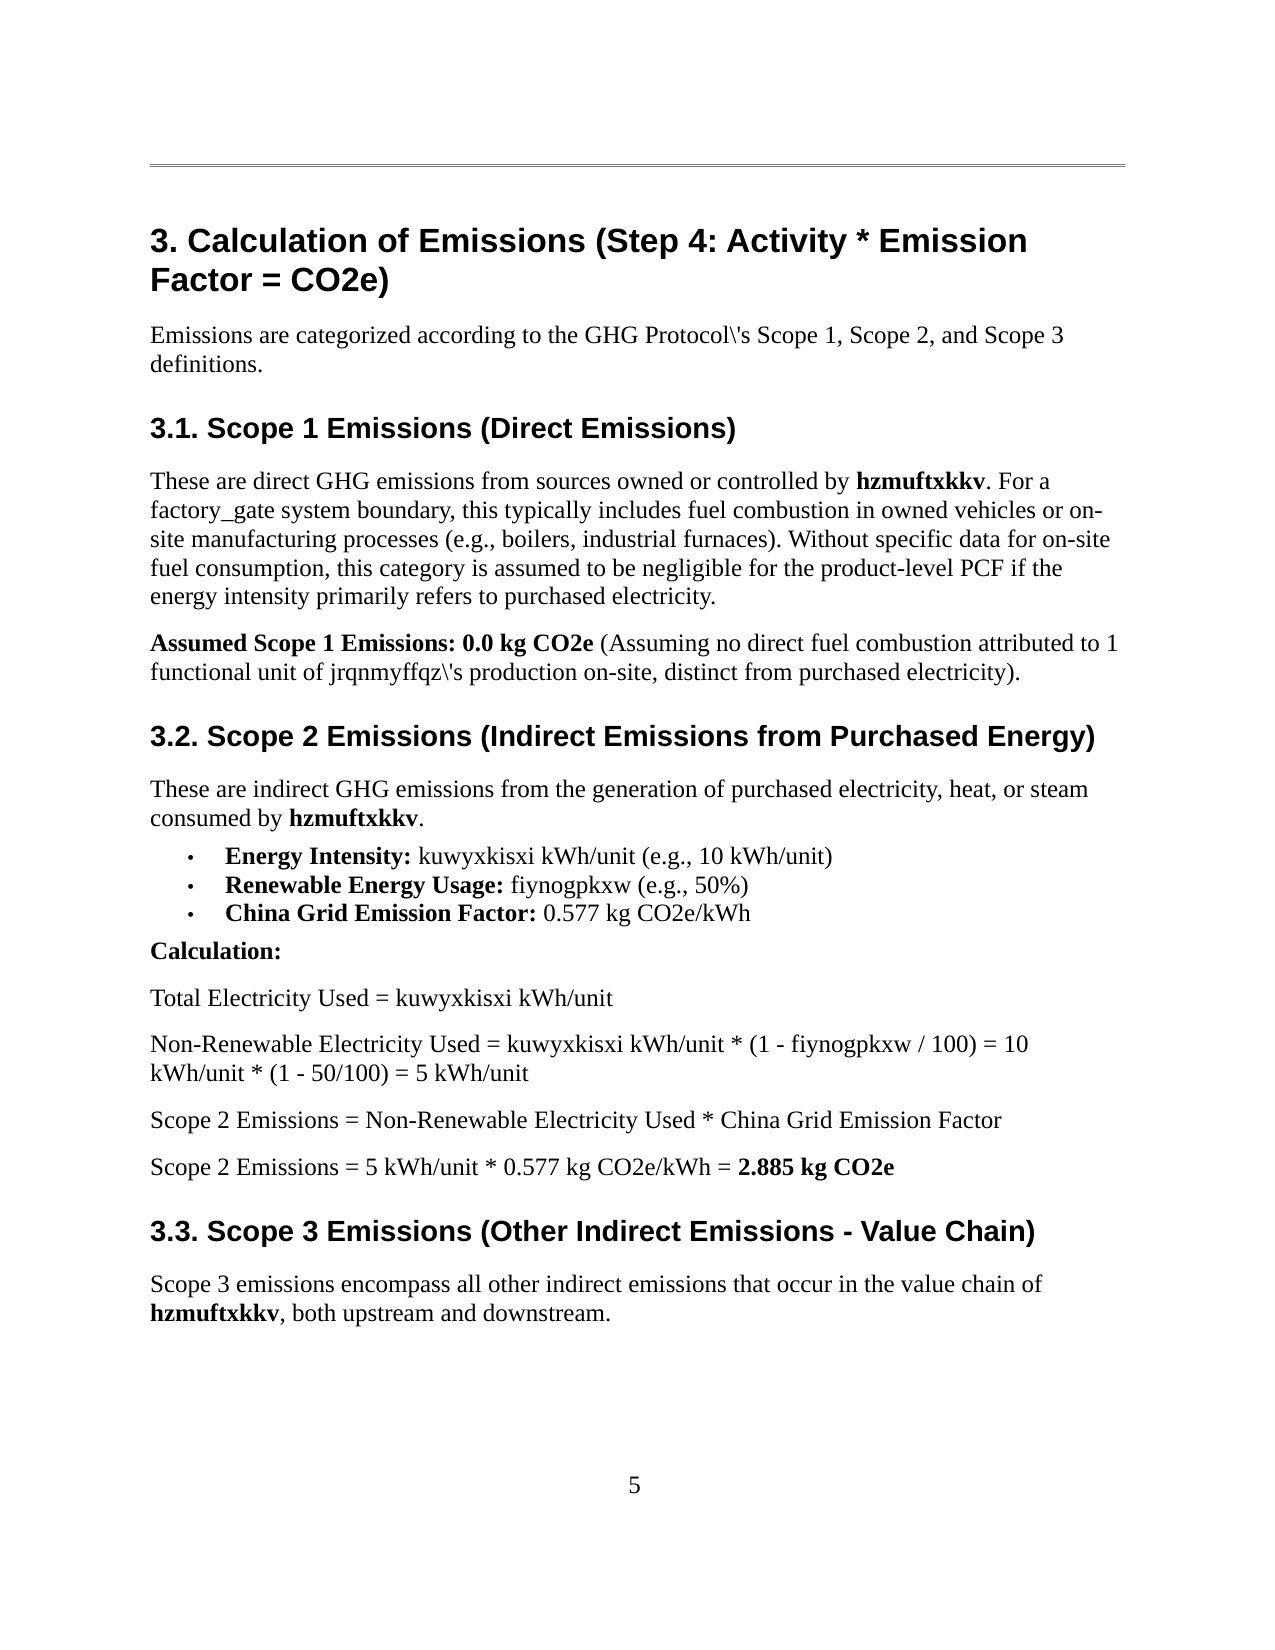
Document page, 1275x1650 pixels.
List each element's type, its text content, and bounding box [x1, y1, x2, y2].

subtitle 3.3. Scope 3 Emissions (Other Indirect Emissions - Value Chain) [150, 1214, 1125, 1248]
list China Grid Emission Factor: 0.577 kg CO2e/kWh [187, 898, 1125, 927]
text Total Electricity Used = kuwyxkisxi kWh/unit [150, 983, 1125, 1012]
text Scope 2 Emissions = 5 kWh/unit * 0.577 kg CO2e/kWh = 2.885 kg CO2e [150, 1152, 1125, 1180]
list Energy Intensity: kuwyxkisxi kWh/unit (e.g., 10 kWh/unit) [187, 841, 1125, 870]
text These are indirect GHG emissions from the generation of purchased electricity, heat, or steam consumed by hzmuftxkkv. [150, 774, 1125, 832]
text Assumed Scope 1 Emissions: 0.0 kg CO2e (Assuming no direct fuel combustion attributed to 1 functional unit of jrqnmyffqz\'s production on-site, distinct from purchased electricity). [150, 628, 1125, 686]
text Scope 3 emissions encompass all other indirect emissions that occur in the value chain of hzmuftxkkv, both upstream and downstream. [150, 1269, 1125, 1327]
subtitle 3. Calculation of Emissions (Step 4: Activity * Emission Factor = CO2e) [150, 221, 1125, 298]
text Non-Renewable Electricity Used = kuwyxkisxi kWh/unit * (1 - fiynogpkxw / 100) = 10 kWh/unit * (1 - 50/100) = 5 kWh/unit [150, 1029, 1125, 1087]
text Calculation: [150, 936, 1125, 965]
text These are direct GHG emissions from sources owned or controlled by hzmuftxkkv. For a factory_gate system boundary, this typically includes fuel combustion in owned vehicles or on-site manufacturing processes (e.g., boilers, industrial furnaces). Without specific data for on-site fuel consumption, this category is assumed to be negligible for the product-level PCF if the energy intensity primarily refers to purchased electricity. [150, 466, 1125, 610]
subtitle 3.1. Scope 1 Emissions (Direct Emissions) [150, 411, 1125, 445]
text Emissions are categorized according to the GHG Protocol\'s Scope 1, Scope 2, and Scope 3 definitions. [150, 320, 1125, 377]
subtitle 3.2. Scope 2 Emissions (Indirect Emissions from Purchased Energy) [150, 719, 1125, 753]
list Renewable Energy Usage: fiynogpkxw (e.g., 50%) [187, 870, 1125, 898]
text Scope 2 Emissions = Non-Renewable Electricity Used * China Grid Emission Factor [150, 1105, 1125, 1134]
